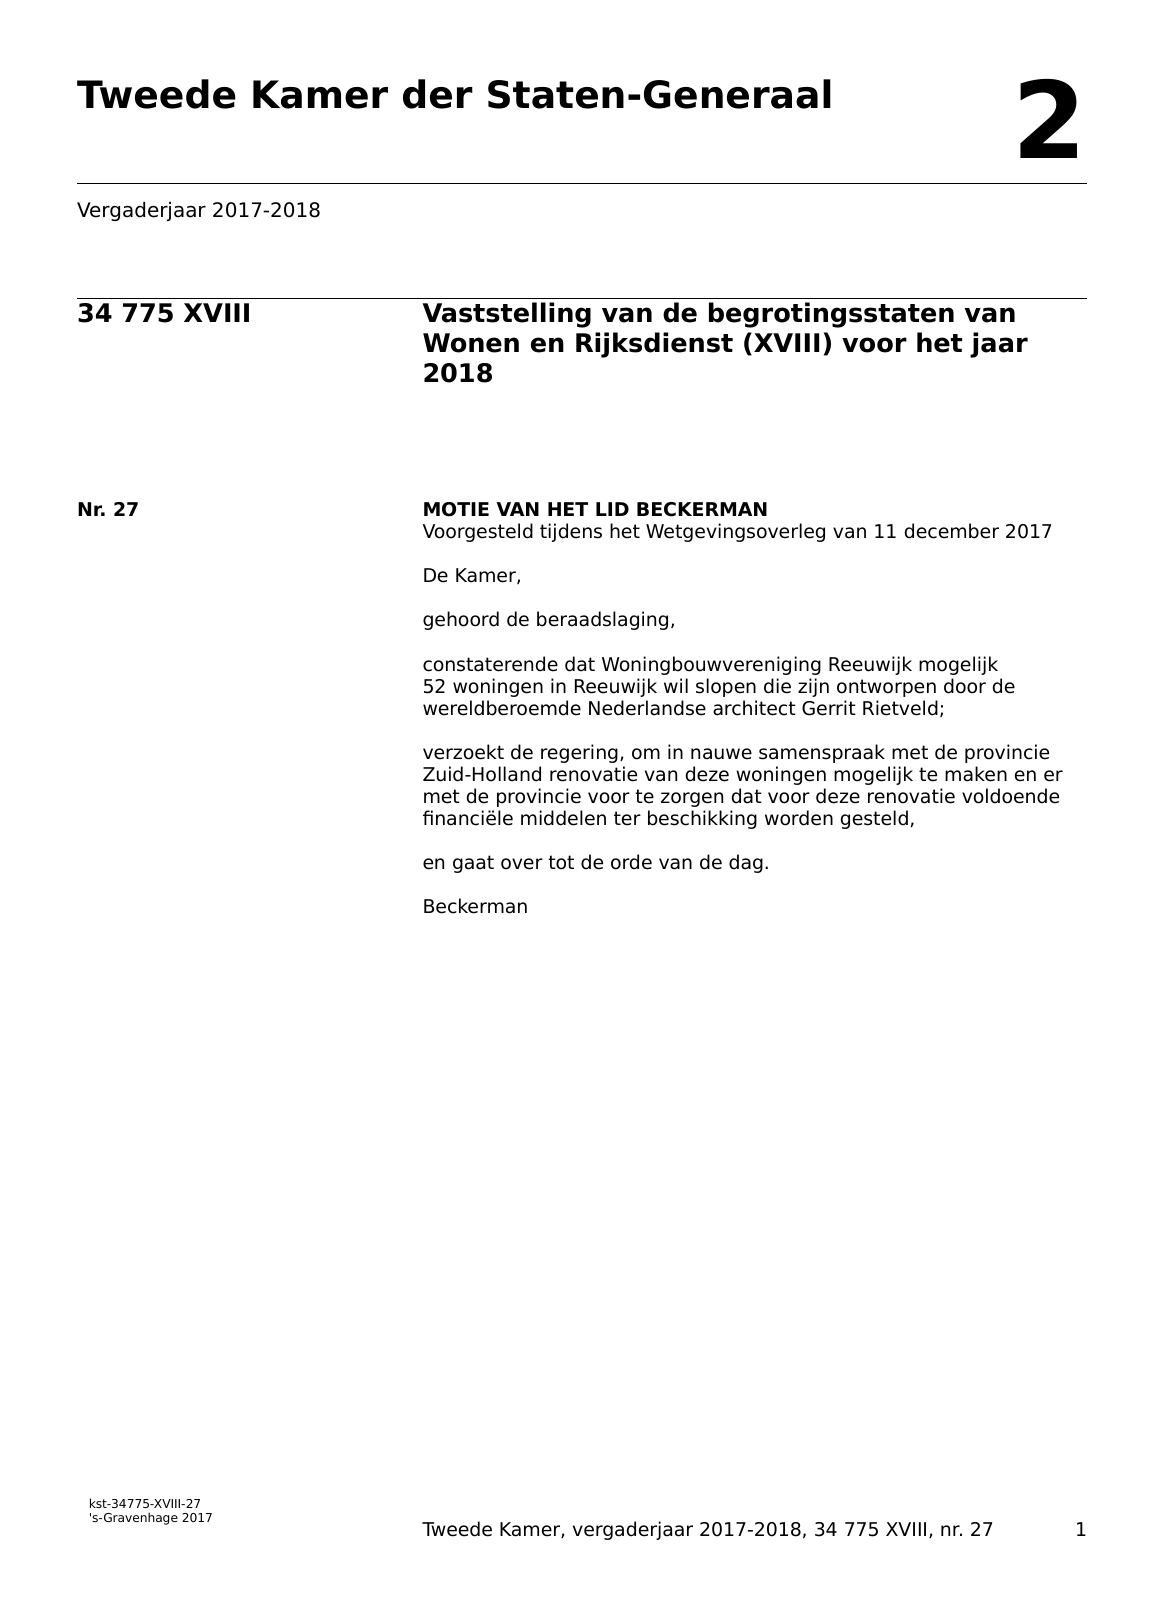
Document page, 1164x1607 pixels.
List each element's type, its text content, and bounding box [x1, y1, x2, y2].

text Voorgesteld tijdens het Wetgevingsoverleg van 11 december 2017 [422, 521, 1087, 543]
text en gaat over tot de orde van de dag. [422, 852, 1087, 874]
text 's-Gravenhage 2017 [88, 1511, 323, 1525]
table_header Tweede Kamer der Staten-Generaal [77, 59, 886, 183]
text verzoekt de regering, om in nauwe samenspraak met de provincie Zuid-Holland renovatie van deze woningen mogelijk te maken en er met de provincie voor te zorgen dat voor deze renovatie voldoende financiële middelen ter beschikking worden gesteld, [422, 742, 1087, 829]
subtitle Nr. 27 MOTIE VAN HET LID BECKERMAN [77, 499, 1087, 521]
text gehoord de beraadslaging, [422, 609, 1087, 631]
table_header 2 [886, 59, 1087, 183]
text constaterende dat Woningbouwvereniging Reeuwijk mogelijk 52 woningen in Reeuwijk wil slopen die zijn ontworpen door de wereldberoemde Nederlandse architect Gerrit Rietveld; [422, 653, 1087, 719]
text kst-34775-XVIII-27 [88, 1497, 323, 1511]
table_cell Vergaderjaar 2017-2018 [77, 184, 1087, 298]
text De Kamer, [422, 565, 1087, 587]
text Beckerman [422, 896, 1087, 918]
subtitle 34 775 XVIII Vaststelling van de begrotingsstaten van Wonen en Rijksdienst (XVIII) voor het jaar 2018 [77, 299, 1087, 388]
